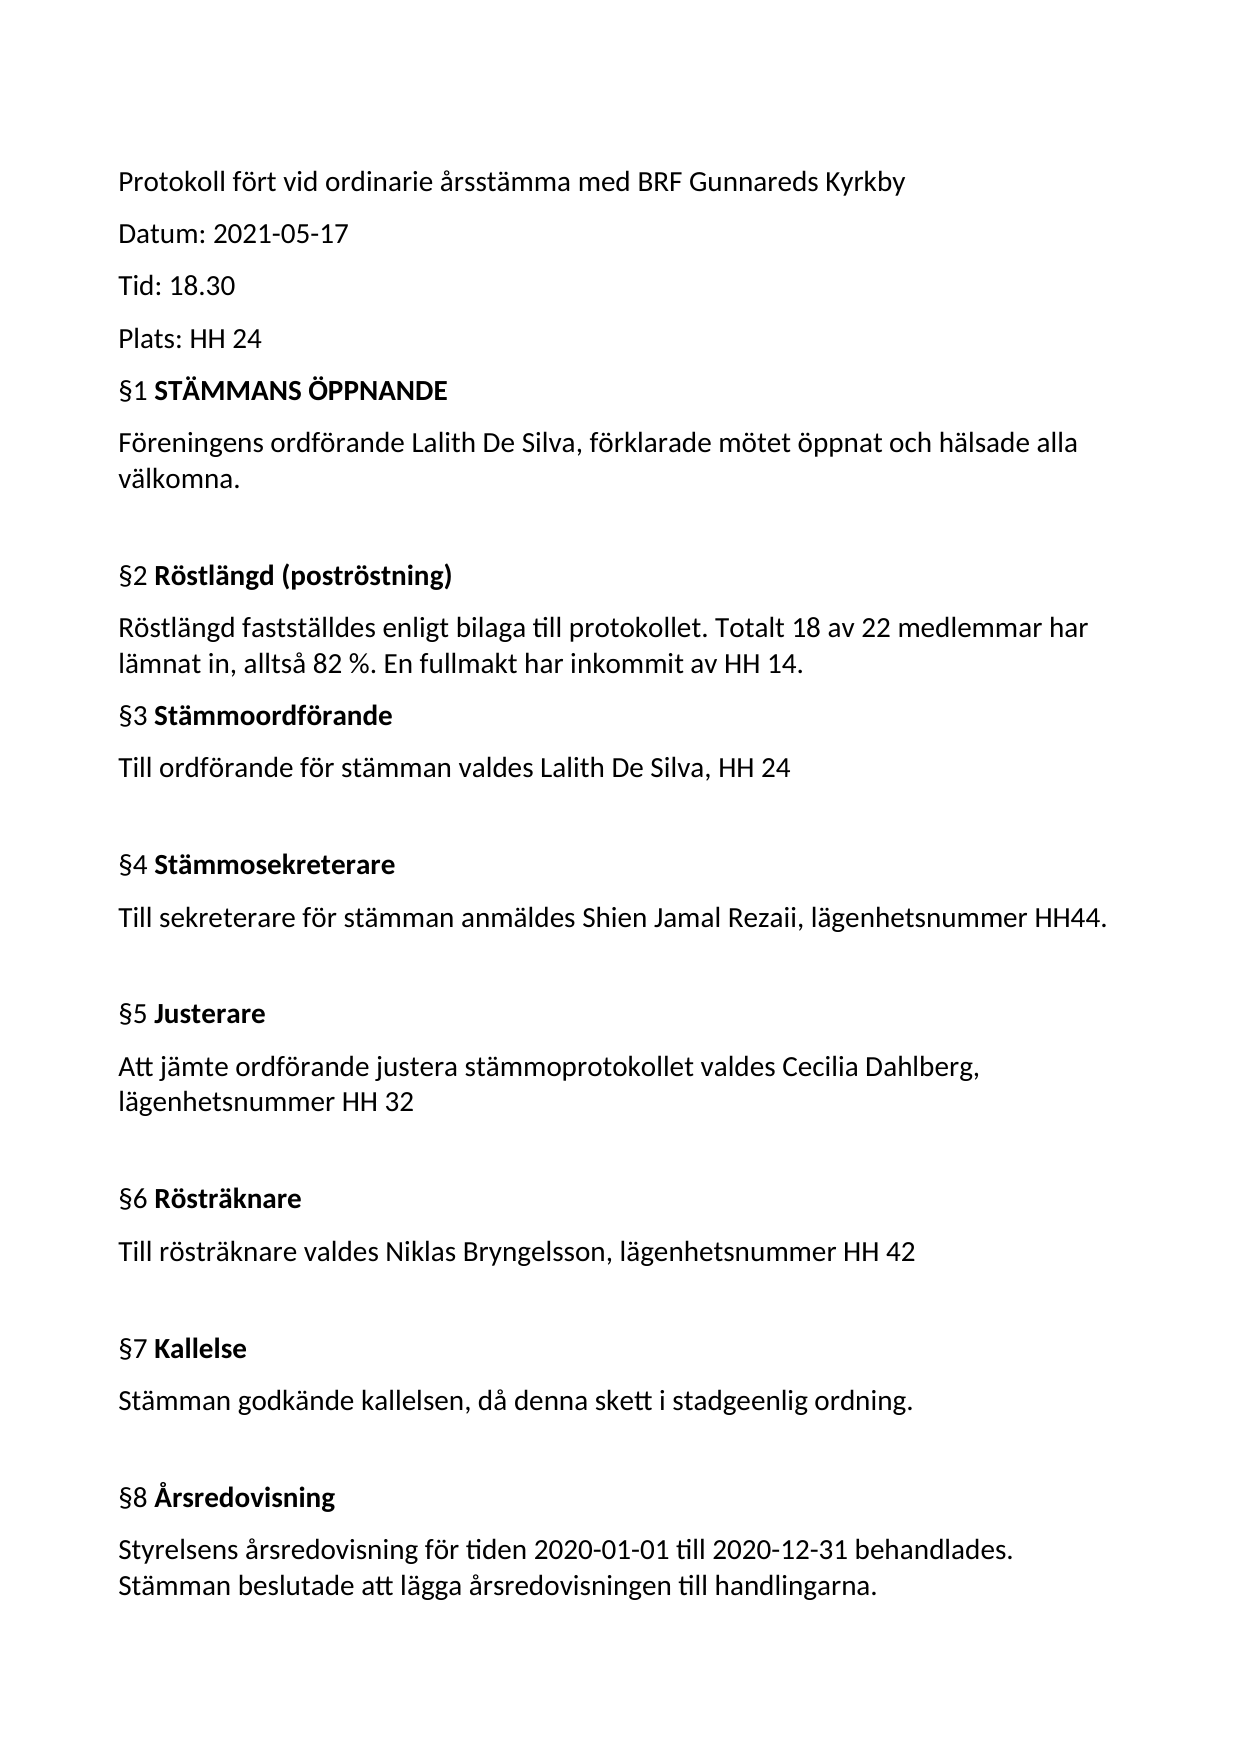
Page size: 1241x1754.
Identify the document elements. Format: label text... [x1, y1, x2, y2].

text Plats: HH 24 [118, 320, 1122, 355]
text Till sekreterare för stämman anmäldes Shien Jamal Rezaii, lägenhetsnummer HH44. [118, 899, 1122, 934]
text Tid: 18.30 [118, 267, 1122, 303]
text Stämman godkände kallelsen, då denna skett i stadgeenlig ordning. [118, 1382, 1122, 1418]
text Datum: 2021-05-17 [118, 215, 1122, 251]
text Protokoll fört vid ordinarie årsstämma med BRF Gunnareds Kyrkby [118, 163, 1122, 198]
text Röstlängd fastställdes enligt bilaga till protokollet. Totalt 18 av 22 medlemmar har lämnat in, alltså 82 %. En fullmakt har inkommit av HH 14. [118, 609, 1122, 680]
text §1 STÄMMANS ÖPPNANDE [118, 372, 1122, 408]
text §2 Röstlängd (poströstning) [118, 557, 1122, 592]
text Föreningens ordförande Lalith De Silva, förklarade mötet öppnat och hälsade alla välkomna. [118, 424, 1122, 496]
text Till rösträknare valdes Niklas Bryngelsson, lägenhetsnummer HH 42 [118, 1233, 1122, 1268]
text §4 Stämmosekreterare [118, 846, 1122, 882]
text §8 Årsredovisning [118, 1479, 1122, 1515]
text Styrelsens årsredovisning för tiden 2020-01-01 till 2020-12-31 behandlades. Stämman beslutade att lägga årsredovisningen till handlingarna. [118, 1531, 1122, 1603]
text §7 Kallelse [118, 1330, 1122, 1365]
text Att jämte ordförande justera stämmoprotokollet valdes Cecilia Dahlberg, lägenhetsnummer HH 32 [118, 1048, 1122, 1119]
text §5 Justerare [118, 996, 1122, 1031]
text §3 Stämmoordförande [118, 697, 1122, 733]
text Till ordförande för stämman valdes Lalith De Silva, HH 24 [118, 749, 1122, 785]
text §6 Rösträknare [118, 1181, 1122, 1216]
